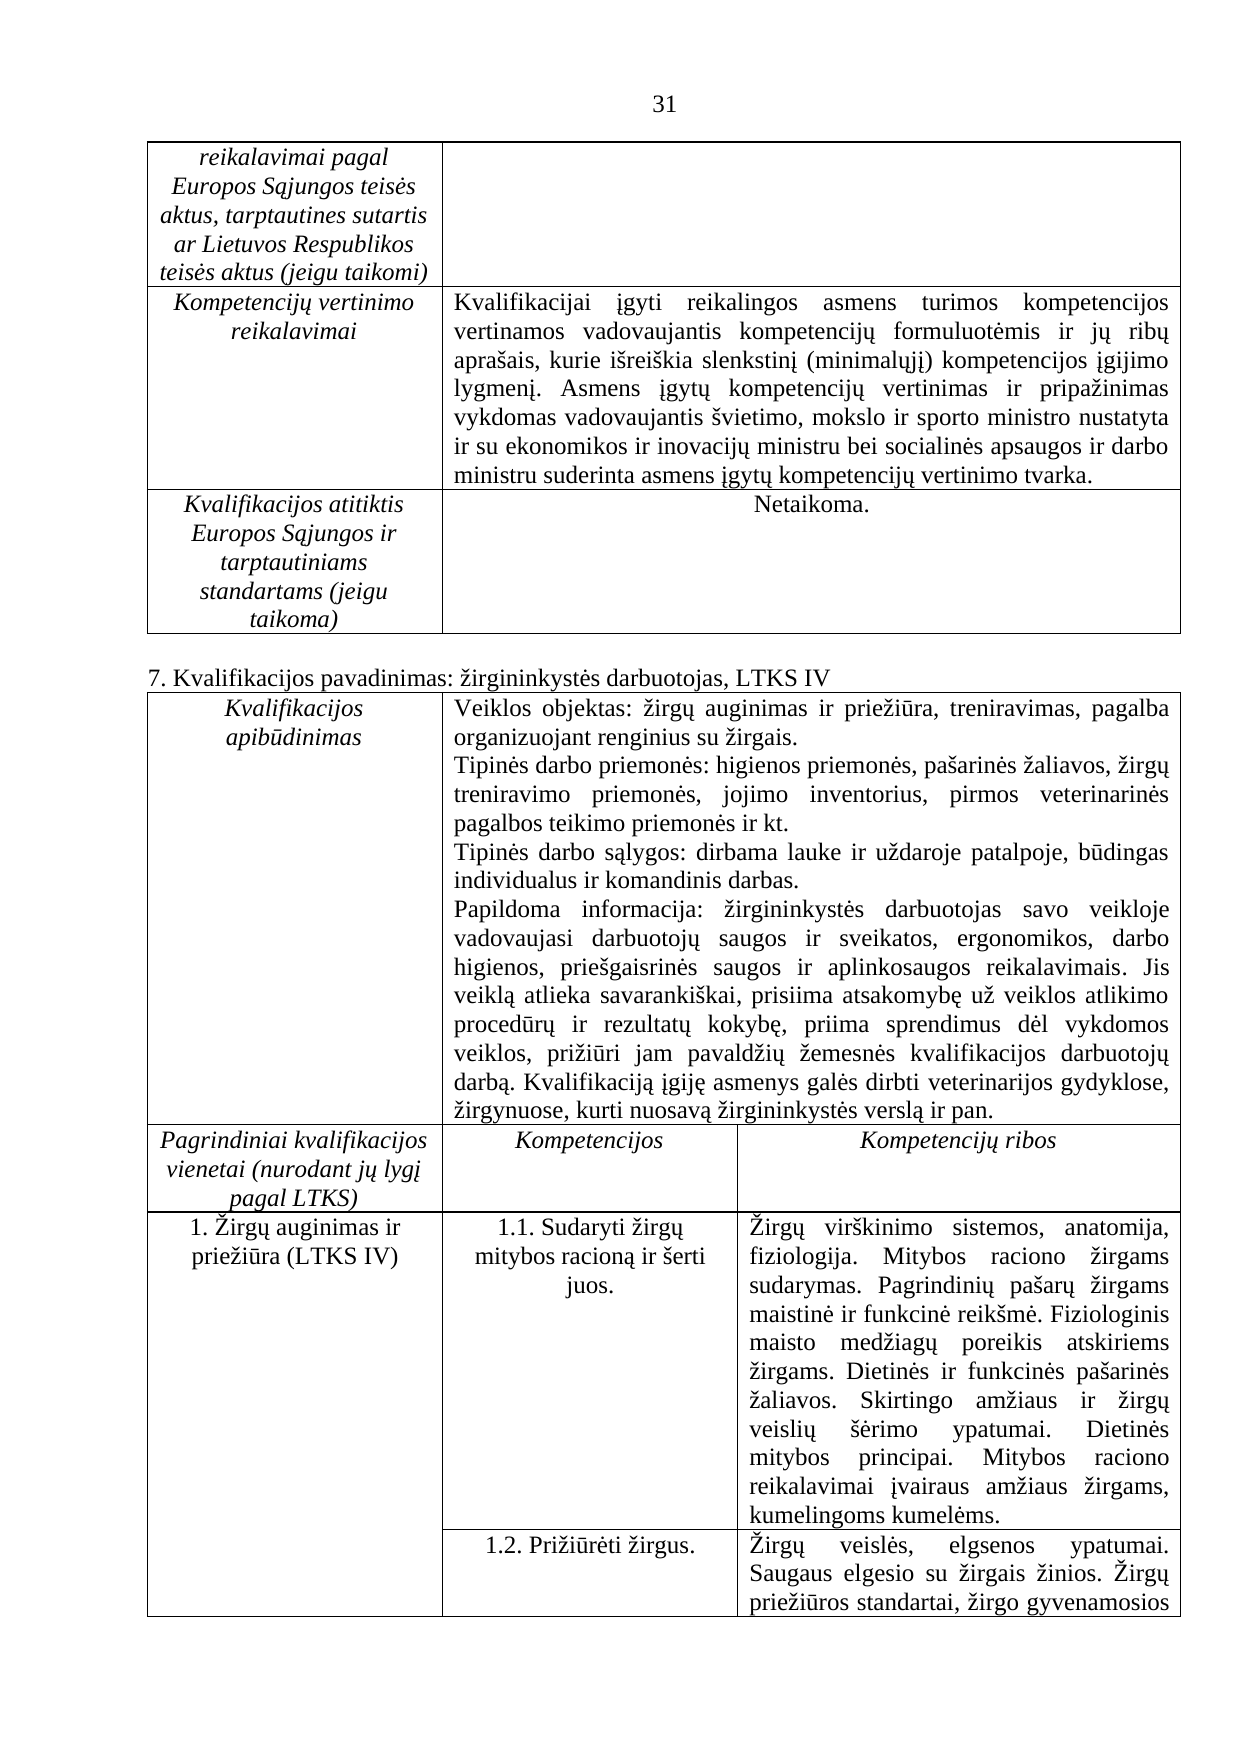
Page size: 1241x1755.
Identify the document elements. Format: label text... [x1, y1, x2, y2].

table_cell Kvalifikacijos atitiktis Europos Sąjungos ir tarptautiniams standartams (jeigu taikoma) [148, 490, 442, 633]
table_cell 1.1. Sudaryti žirgų mitybos racioną ir šerti juos. [443, 1213, 737, 1529]
subtitle 7. Kvalifikacijos pavadinimas: žirgininkystės darbuotojas, LTKS IV [148, 663, 1181, 692]
table_cell Žirgų virškinimo sistemos, anatomija, fiziologija. Mitybos raciono žirgams sudarymas. Pagrindinių pašarų žirgams maistinė ir funkcinė reikšmė. Fiziologinis maisto medžiagų poreikis atskiriems žirgams. Dietinės ir funkcinės pašarinės žaliavos. Skirtingo amžiaus ir žirgų veislių šėrimo ypatumai. Dietinės mitybos principai. Mitybos raciono reikalavimai įvairaus amžiaus žirgams, kumelingoms kumelėms. [738, 1213, 1180, 1529]
table_cell Kompetencijų vertinimo reikalavimai [148, 287, 442, 488]
table_cell reikalavimai pagal Europos Sąjungos teisės aktus, tarptautines sutartis ar Lietuvos Respublikos teisės aktus (jeigu taikomi) [148, 143, 442, 286]
table_cell Žirgų veislės, elgsenos ypatumai. Saugaus elgesio su žirgais žinios. Žirgų priežiūros standartai, žirgo gyvenamosios [738, 1530, 1180, 1616]
table_cell Kompetencijų ribos [738, 1125, 1180, 1211]
table_cell Netaikoma. [443, 490, 1180, 633]
table_cell [443, 143, 1180, 286]
table_header Kvalifikacijos apibūdinimas [148, 693, 442, 1124]
table_header Veiklos objektas: žirgų auginimas ir priežiūra, treniravimas, pagalba organizuojant renginius su žirgais. Tipinės darbo priemonės: higienos priemonės, pašarinės žaliavos, žirgų treniravimo priemonės, jojimo inventorius, pirmos veterinarinės pagalbos teikimo priemonės ir kt. Tipinės darbo sąlygos: dirbama lauke ir uždaroje patalpoje, būdingas individualus ir komandinis darbas. Papildoma informacija: žirgininkystės darbuotojas savo veikloje vadovaujasi darbuotojų saugos ir sveikatos, ergonomikos, darbo higienos, priešgaisrinės saugos ir aplinkosaugos reikalavimais. Jis veiklą atlieka savarankiškai, prisiima atsakomybę už veiklos atlikimo procedūrų ir rezultatų kokybę, priima sprendimus dėl vykdomos veiklos, prižiūri jam pavaldžių žemesnės kvalifikacijos darbuotojų darbą. Kvalifikaciją įgiję asmenys galės dirbti veterinarijos gydyklose, žirgynuose, kurti nuosavą žirgininkystės verslą ir pan. [443, 693, 1180, 1124]
table_cell Pagrindiniai kvalifikacijos vienetai (nurodant jų lygį pagal LTKS) [148, 1125, 442, 1211]
table_cell Kompetencijos [443, 1125, 737, 1211]
table_cell 1. Žirgų auginimas ir priežiūra (LTKS IV) [148, 1213, 442, 1616]
table_cell 1.2. Prižiūrėti žirgus. [443, 1530, 737, 1616]
table_cell Kvalifikacijai įgyti reikalingos asmens turimos kompetencijos vertinamos vadovaujantis kompetencijų formuluotėmis ir jų ribų aprašais, kurie išreiškia slenkstinį (minimalųjį) kompetencijos įgijimo lygmenį. Asmens įgytų kompetencijų vertinimas ir pripažinimas vykdomas vadovaujantis švietimo, mokslo ir sporto ministro nustatyta ir su ekonomikos ir inovacijų ministru bei socialinės apsaugos ir darbo ministru suderinta asmens įgytų kompetencijų vertinimo tvarka. [443, 287, 1180, 488]
